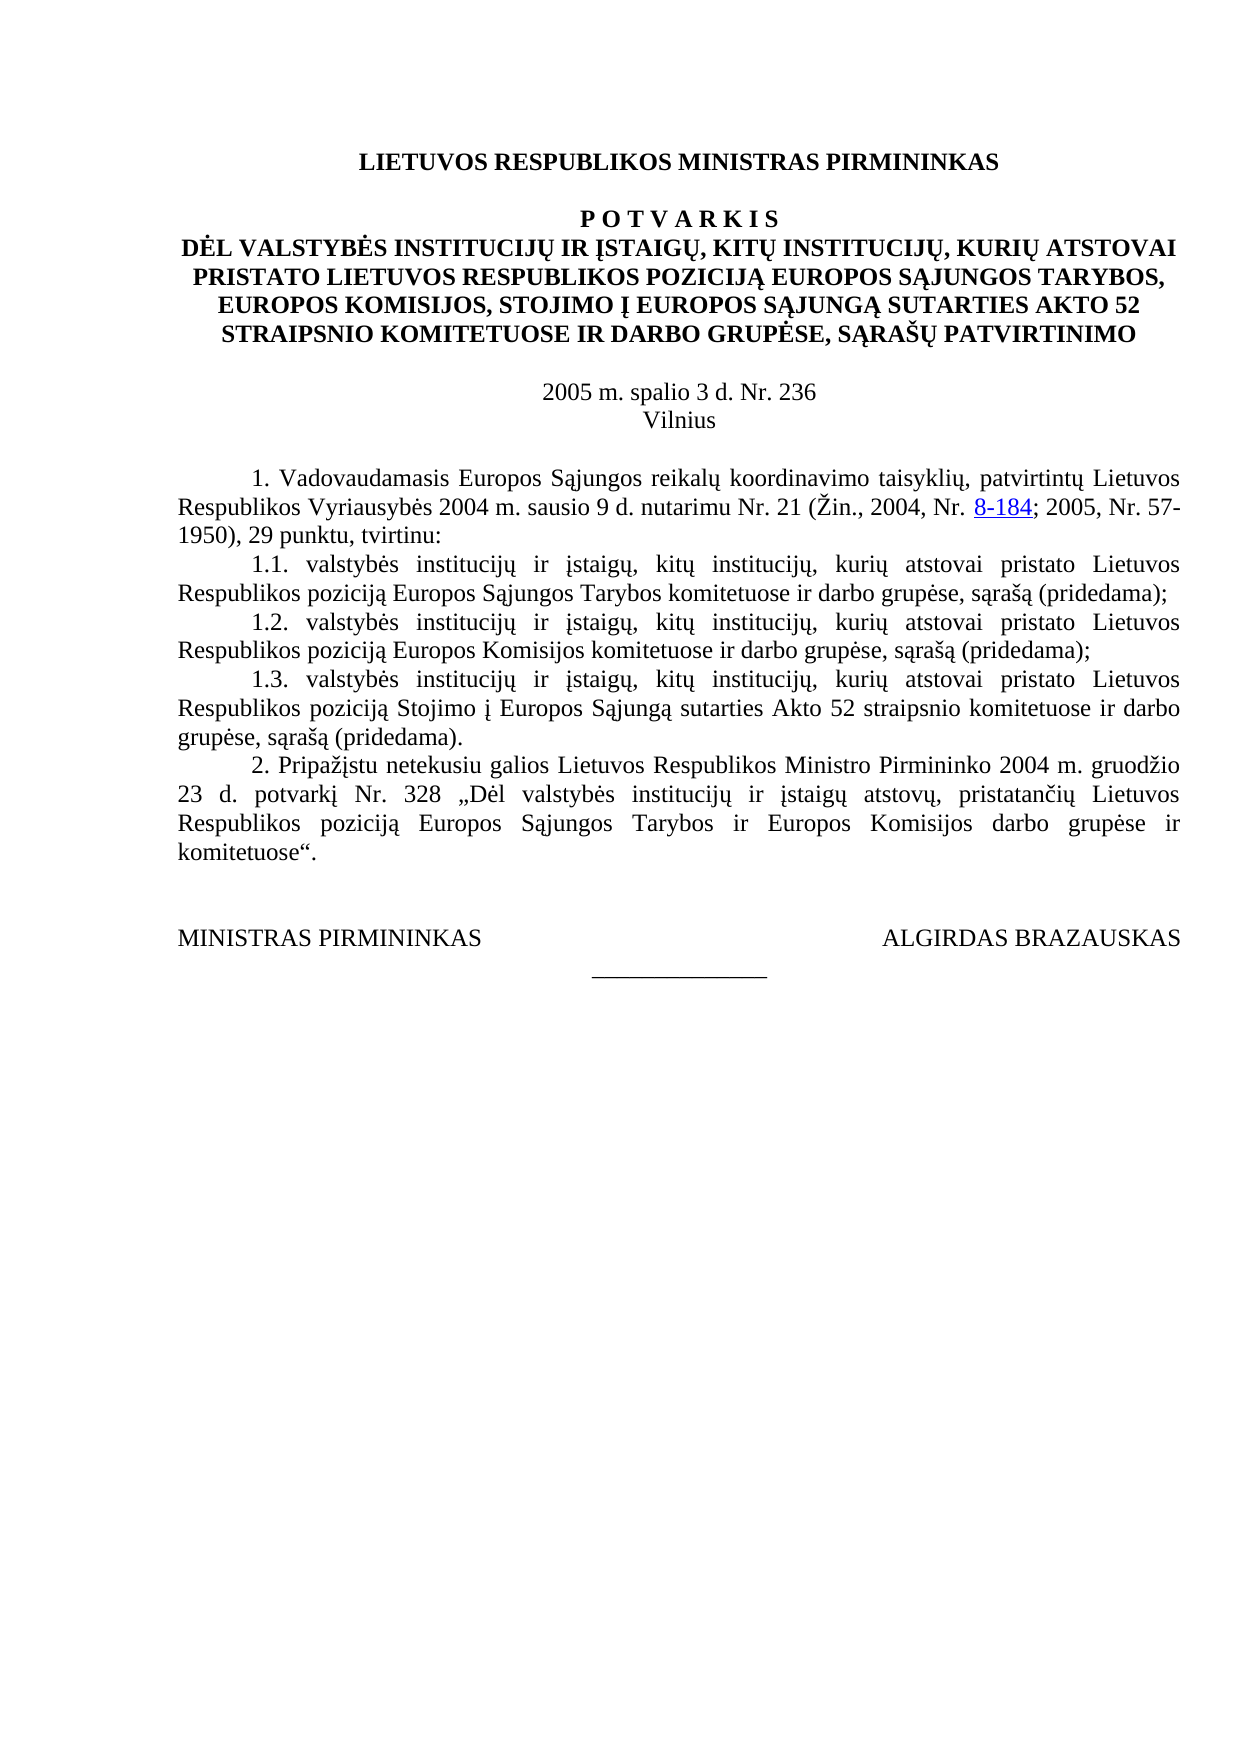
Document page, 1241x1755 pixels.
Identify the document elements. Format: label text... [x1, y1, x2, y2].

text Ministras Pirmininkas Algirdas Brazauskas [177, 923, 1181, 952]
text 1.1. valstybės institucijų ir įstaigų, kitų institucijų, kurių atstovai pristato Lietuvos Respublikos poziciją Europos Sąjungos Tarybos komitetuose ir darbo grupėse, sąrašą (pridedama); [177, 549, 1181, 607]
text 2005 m. spalio 3 d. Nr. 236 [177, 377, 1181, 406]
text 1.2. valstybės institucijų ir įstaigų, kitų institucijų, kurių atstovai pristato Lietuvos Respublikos poziciją Europos Komisijos komitetuose ir darbo grupėse, sąrašą (pridedama); [177, 607, 1181, 664]
text P O T V A R K I S [177, 204, 1181, 233]
text LIETUVOS RESPUBLIKOS MINISTRAS PIRMININKAS [177, 147, 1181, 176]
text 1. Vadovaudamasis Europos Sąjungos reikalų koordinavimo taisyklių, patvirtintų Lietuvos Respublikos Vyriausybės 2004 m. sausio 9 d. nutarimu Nr. 21 (Žin., 2004, Nr. 8-184; 2005, Nr. 57-1950), 29 punktu, tvirtinu: [177, 463, 1181, 549]
text DĖL VALSTYBĖS INSTITUCIJŲ IR ĮSTAIGŲ, KITŲ INSTITUCIJŲ, KURIŲ ATSTOVAI PRISTATO LIETUVOS RESPUBLIKOS POZICIJĄ EUROPOS SĄJUNGOS TARYBOS, EUROPOS KOMISIJOS, STOJIMO Į EUROPOS SĄJUNGĄ SUTARTIES AKTO 52 STRAIPSNIO KOMITETUOSE IR DARBO GRUPĖSE, SĄRAŠŲ PATVIRTINIMO [177, 233, 1181, 348]
text Vilnius [177, 406, 1181, 434]
text ______________ [177, 952, 1181, 981]
text 2. Pripažįstu netekusiu galios Lietuvos Respublikos Ministro Pirmininko 2004 m. gruodžio 23 d. potvarkį Nr. 328 „Dėl valstybės institucijų ir įstaigų atstovų, pristatančių Lietuvos Respublikos poziciją Europos Sąjungos Tarybos ir Europos Komisijos darbo grupėse ir komitetuose“. [177, 751, 1181, 866]
text 1.3. valstybės institucijų ir įstaigų, kitų institucijų, kurių atstovai pristato Lietuvos Respublikos poziciją Stojimo į Europos Sąjungą sutarties Akto 52 straipsnio komitetuose ir darbo grupėse, sąrašą (pridedama). [177, 664, 1181, 751]
